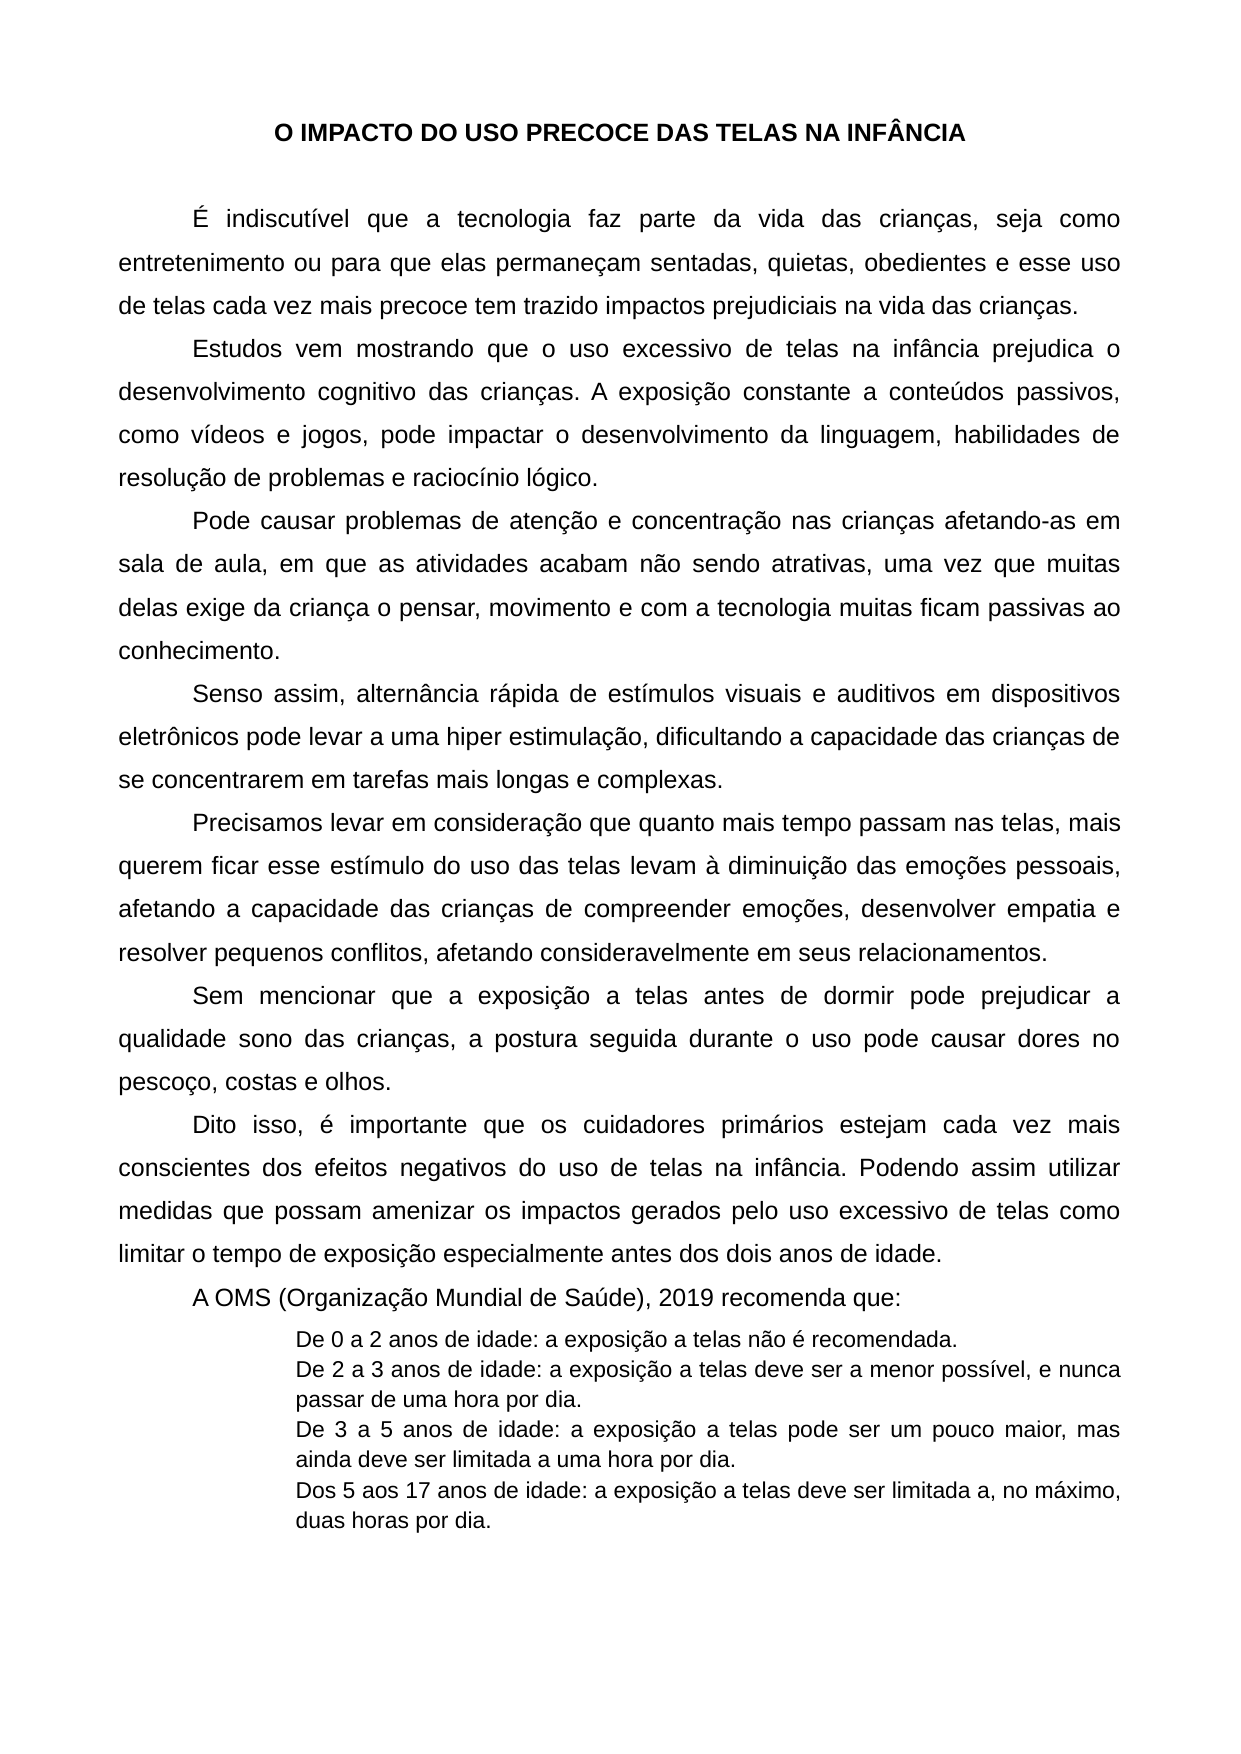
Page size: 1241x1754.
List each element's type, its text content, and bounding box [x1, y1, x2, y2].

text De 2 a 3 anos de idade: a exposição a telas deve ser a menor possível, e nunca passar de uma hora por dia. [295, 1356, 1122, 1412]
text De 0 a 2 anos de idade: a exposição a telas não é recomendada. [295, 1326, 1122, 1352]
text Senso assim, alternância rápida de estímulos visuais e auditivos em dispositivos eletrônicos pode levar a uma hiper estimulação, dificultando a capacidade das crianças de se concentrarem em tarefas mais longas e complexas. [118, 679, 1122, 794]
text Dito isso, é importante que os cuidadores primários estejam cada vez mais conscientes dos efeitos negativos do uso de telas na infância. Podendo assim utilizar medidas que possam amenizar os impactos gerados pelo uso excessivo de telas como limitar o tempo de exposição especialmente antes dos dois anos de idade. [118, 1110, 1122, 1268]
text Estudos vem mostrando que o uso excessivo de telas na infância prejudica o desenvolvimento cognitivo das crianças. A exposição constante a conteúdos passivos, como vídeos e jogos, pode impactar o desenvolvimento da linguagem, habilidades de resolução de problemas e raciocínio lógico. [118, 334, 1122, 492]
text Sem mencionar que a exposição a telas antes de dormir pode prejudicar a qualidade sono das crianças, a postura seguida durante o uso pode causar dores no pescoço, costas e olhos. [118, 981, 1122, 1096]
text Pode causar problemas de atenção e concentração nas crianças afetando-as em sala de aula, em que as atividades acabam não sendo atrativas, uma vez que muitas delas exige da criança o pensar, movimento e com a tecnologia muitas ficam passivas ao conhecimento. [118, 506, 1122, 664]
text É indiscutível que a tecnologia faz parte da vida das crianças, seja como entretenimento ou para que elas permaneçam sentadas, quietas, obedientes e esse uso de telas cada vez mais precoce tem trazido impactos prejudiciais na vida das crianças. [118, 204, 1122, 319]
text Dos 5 aos 17 anos de idade: a exposição a telas deve ser limitada a, no máximo, duas horas por dia. [295, 1477, 1122, 1533]
text O IMPACTO DO USO PRECOCE DAS TELAS NA INFÂNCIA [118, 118, 1122, 147]
text Precisamos levar em consideração que quanto mais tempo passam nas telas, mais querem ficar esse estímulo do uso das telas levam à diminuição das emoções pessoais, afetando a capacidade das crianças de compreender emoções, desenvolver empatia e resolver pequenos conflitos, afetando consideravelmente em seus relacionamentos. [118, 808, 1122, 966]
text A OMS (Organização Mundial de Saúde), 2019 recomenda que: [118, 1282, 1122, 1311]
text De 3 a 5 anos de idade: a exposição a telas pode ser um pouco maior, mas ainda deve ser limitada a uma hora por dia. [295, 1416, 1122, 1473]
